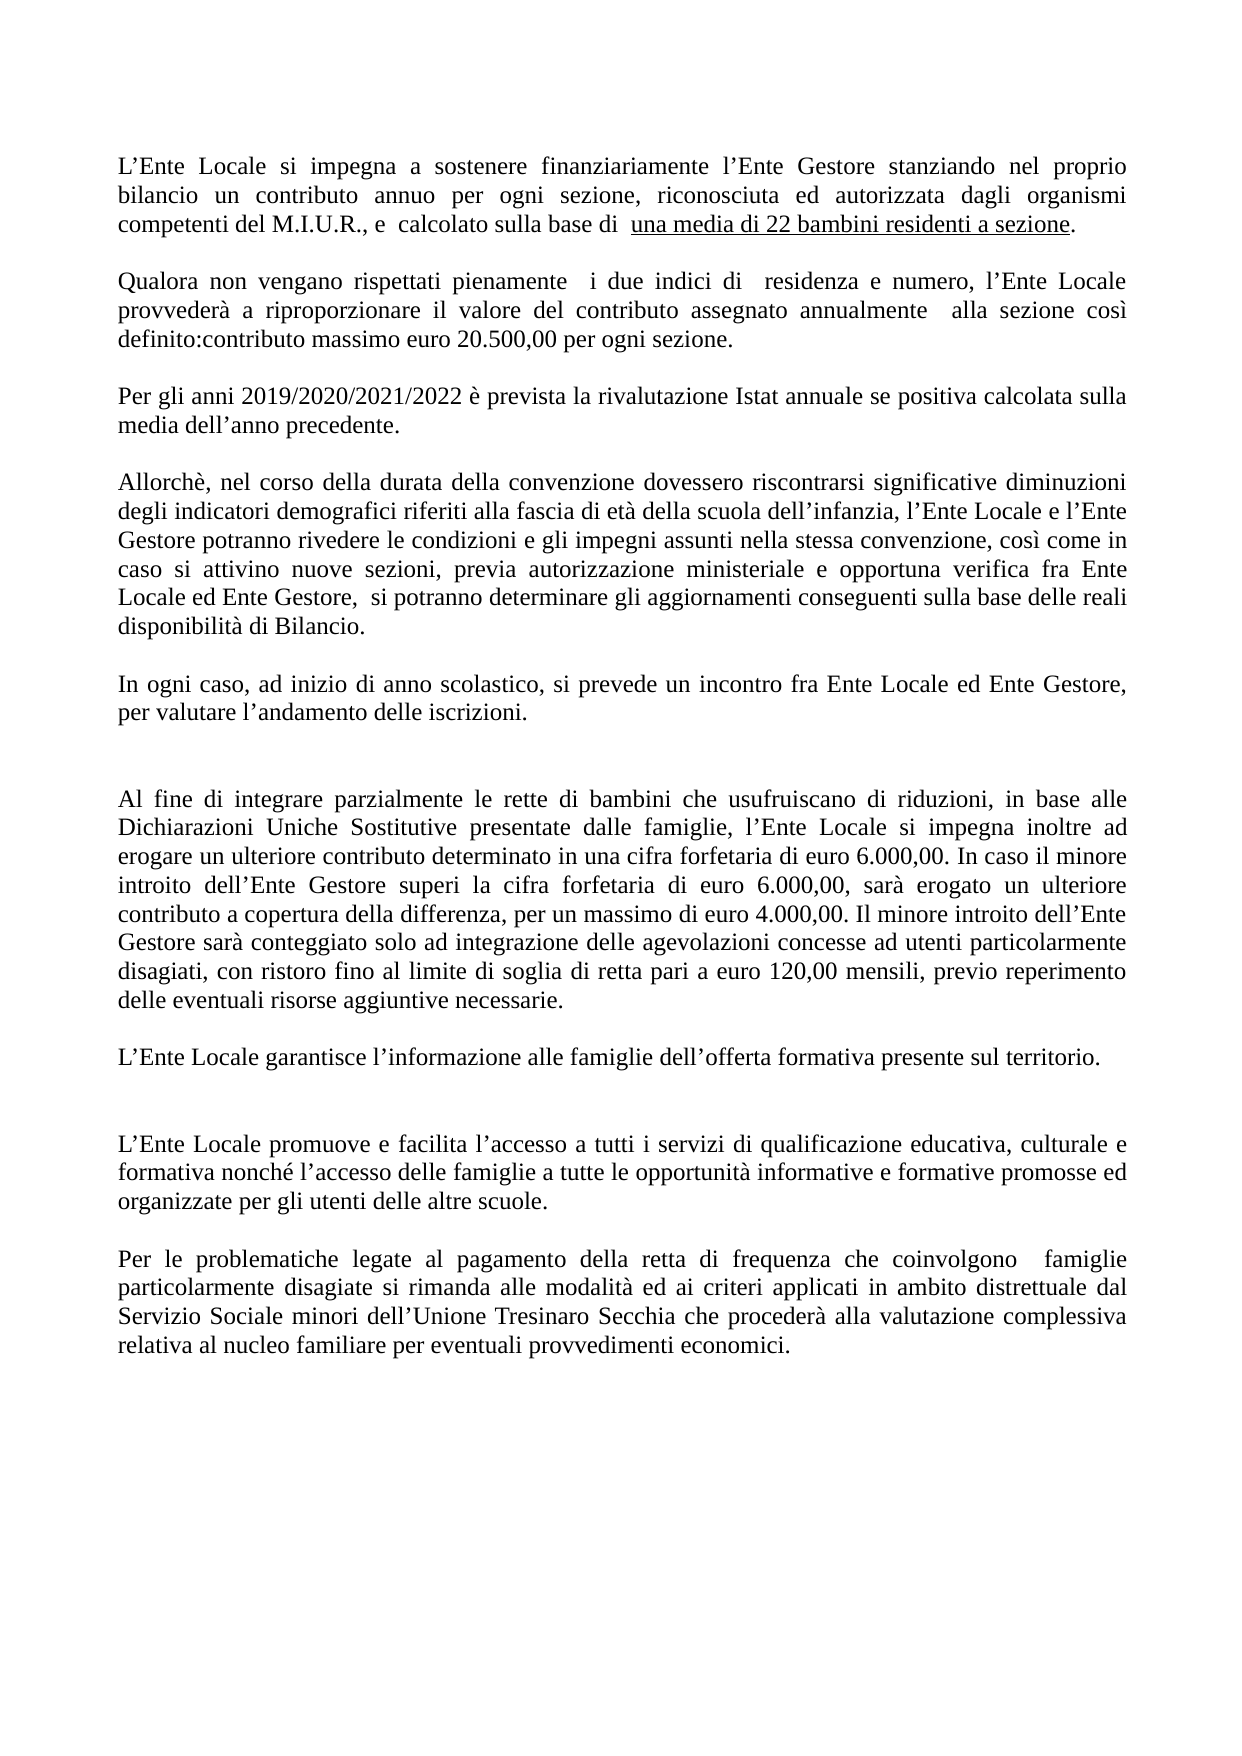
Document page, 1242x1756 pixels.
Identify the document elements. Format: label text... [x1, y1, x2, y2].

text L’Ente Locale si impegna a sostenere finanziariamente l’Ente Gestore stanziando nel proprio bilancio un contributo annuo per ogni sezione, riconosciuta ed autorizzata dagli organismi competenti del M.I.U.R., e calcolato sulla base di una media di 22 bambini residenti a sezione. [118, 151, 1128, 237]
text Allorchè, nel corso della durata della convenzione dovessero riscontrarsi significative diminuzioni degli indicatori demografici riferiti alla fascia di età della scuola dell’infanzia, l’Ente Locale e l’Ente Gestore potranno rivedere le condizioni e gli impegni assunti nella stessa convenzione, così come in caso si attivino nuove sezioni, previa autorizzazione ministeriale e opportuna verifica fra Ente Locale ed Ente Gestore, si potranno determinare gli aggiornamenti conseguenti sulla base delle reali disponibilità di Bilancio. [118, 467, 1128, 640]
text L’Ente Locale garantisce l’informazione alle famiglie dell’offerta formativa presente sul territorio. [118, 1042, 1128, 1071]
text L’Ente Locale promuove e facilita l’accesso a tutti i servizi di qualificazione educativa, culturale e formativa nonché l’accesso delle famiglie a tutte le opportunità informative e formative promosse ed organizzate per gli utenti delle altre scuole. [118, 1129, 1128, 1215]
text In ogni caso, ad inizio di anno scolastico, si prevede un incontro fra Ente Locale ed Ente Gestore, per valutare l’andamento delle iscrizioni. [118, 669, 1128, 726]
text Per gli anni 2019/2020/2021/2022 è prevista la rivalutazione Istat annuale se positiva calcolata sulla media dell’anno precedente. [118, 381, 1128, 439]
text Per le problematiche legate al pagamento della retta di frequenza che coinvolgono famiglie particolarmente disagiate si rimanda alle modalità ed ai criteri applicati in ambito distrettuale dal Servizio Sociale minori dell’Unione Tresinaro Secchia che procederà alla valutazione complessiva relativa al nucleo familiare per eventuali provvedimenti economici. [118, 1244, 1128, 1359]
text Qualora non vengano rispettati pienamente i due indici di residenza e numero, l’Ente Locale provvederà a riproporzionare il valore del contributo assegnato annualmente alla sezione così definito:contributo massimo euro 20.500,00 per ogni sezione. [118, 266, 1128, 352]
text Al fine di integrare parzialmente le rette di bambini che usufruiscano di riduzioni, in base alle Dichiarazioni Uniche Sostitutive presentate dalle famiglie, l’Ente Locale si impegna inoltre ad erogare un ulteriore contributo determinato in una cifra forfetaria di euro 6.000,00. In caso il minore introito dell’Ente Gestore superi la cifra forfetaria di euro 6.000,00, sarà erogato un ulteriore contributo a copertura della differenza, per un massimo di euro 4.000,00. Il minore introito dell’Ente Gestore sarà conteggiato solo ad integrazione delle agevolazioni concesse ad utenti particolarmente disagiati, con ristoro fino al limite di soglia di retta pari a euro 120,00 mensili, previo reperimento delle eventuali risorse aggiuntive necessarie. [118, 784, 1128, 1014]
